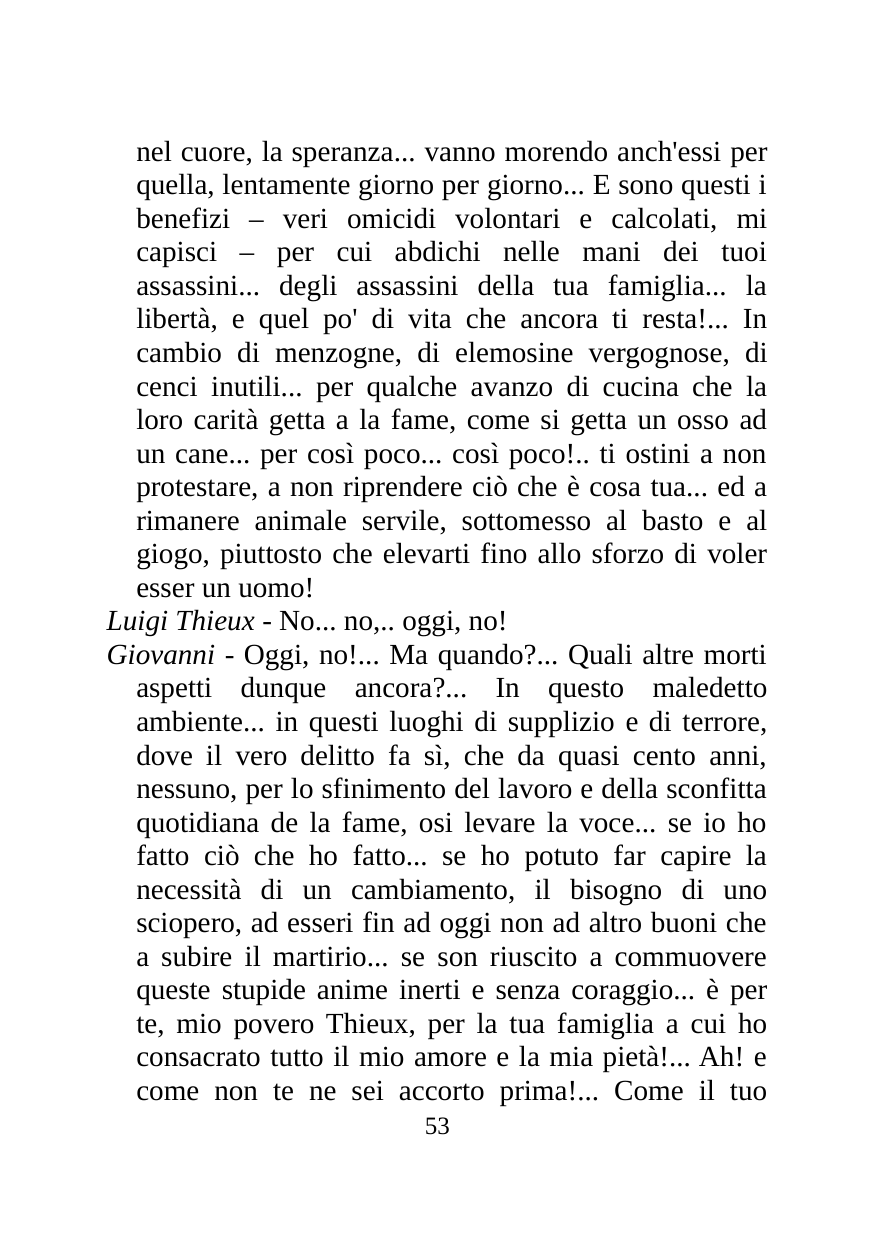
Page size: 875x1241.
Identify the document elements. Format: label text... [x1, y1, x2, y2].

text Luigi Thieux - No... no,.. oggi, no! [106, 603, 768, 637]
text Giovanni - Oggi, no!... Ma quando?... Quali altre morti aspetti dunque ancora?... In questo maledetto ambiente... in questi luoghi di supplizio e di terrore, dove il vero delitto fa sì, che da quasi cento anni, nessuno, per lo sfinimento del lavoro e della sconfitta quotidiana de la fame, osi levare la voce... se io ho fatto ciò che ho fatto... se ho potuto far capire la necessità di un cambiamento, il bisogno di uno sciopero, ad esseri fin ad oggi non ad altro buoni che a subire il martirio... se son riuscito a commuovere queste stupide anime inerti e senza coraggio... è per te, mio povero Thieux, per la tua famiglia a cui ho consacrato tutto il mio amore e la mia pietà!... Ah! e come non te ne sei accorto prima!... Come il tuo [106, 637, 768, 1107]
text nel cuore, la speranza... vanno morendo anch'essi per quella, lentamente giorno per giorno... E sono questi i benefizi – veri omicidi volontari e calcolati, mi capisci – per cui abdichi nelle mani dei tuoi assassini... degli assassini della tua famiglia... la libertà, e quel po' di vita che ancora ti resta!... In cambio di menzogne, di elemosine vergognose, di cenci inutili... per qualche avanzo di cucina che la loro carità getta a la fame, come si getta un osso ad un cane... per così poco... così poco!.. ti ostini a non protestare, a non riprendere ciò che è cosa tua... ed a rimanere animale servile, sottomesso al basto e al giogo, piuttosto che elevarti fino allo sforzo di voler esser un uomo! [106, 134, 768, 603]
